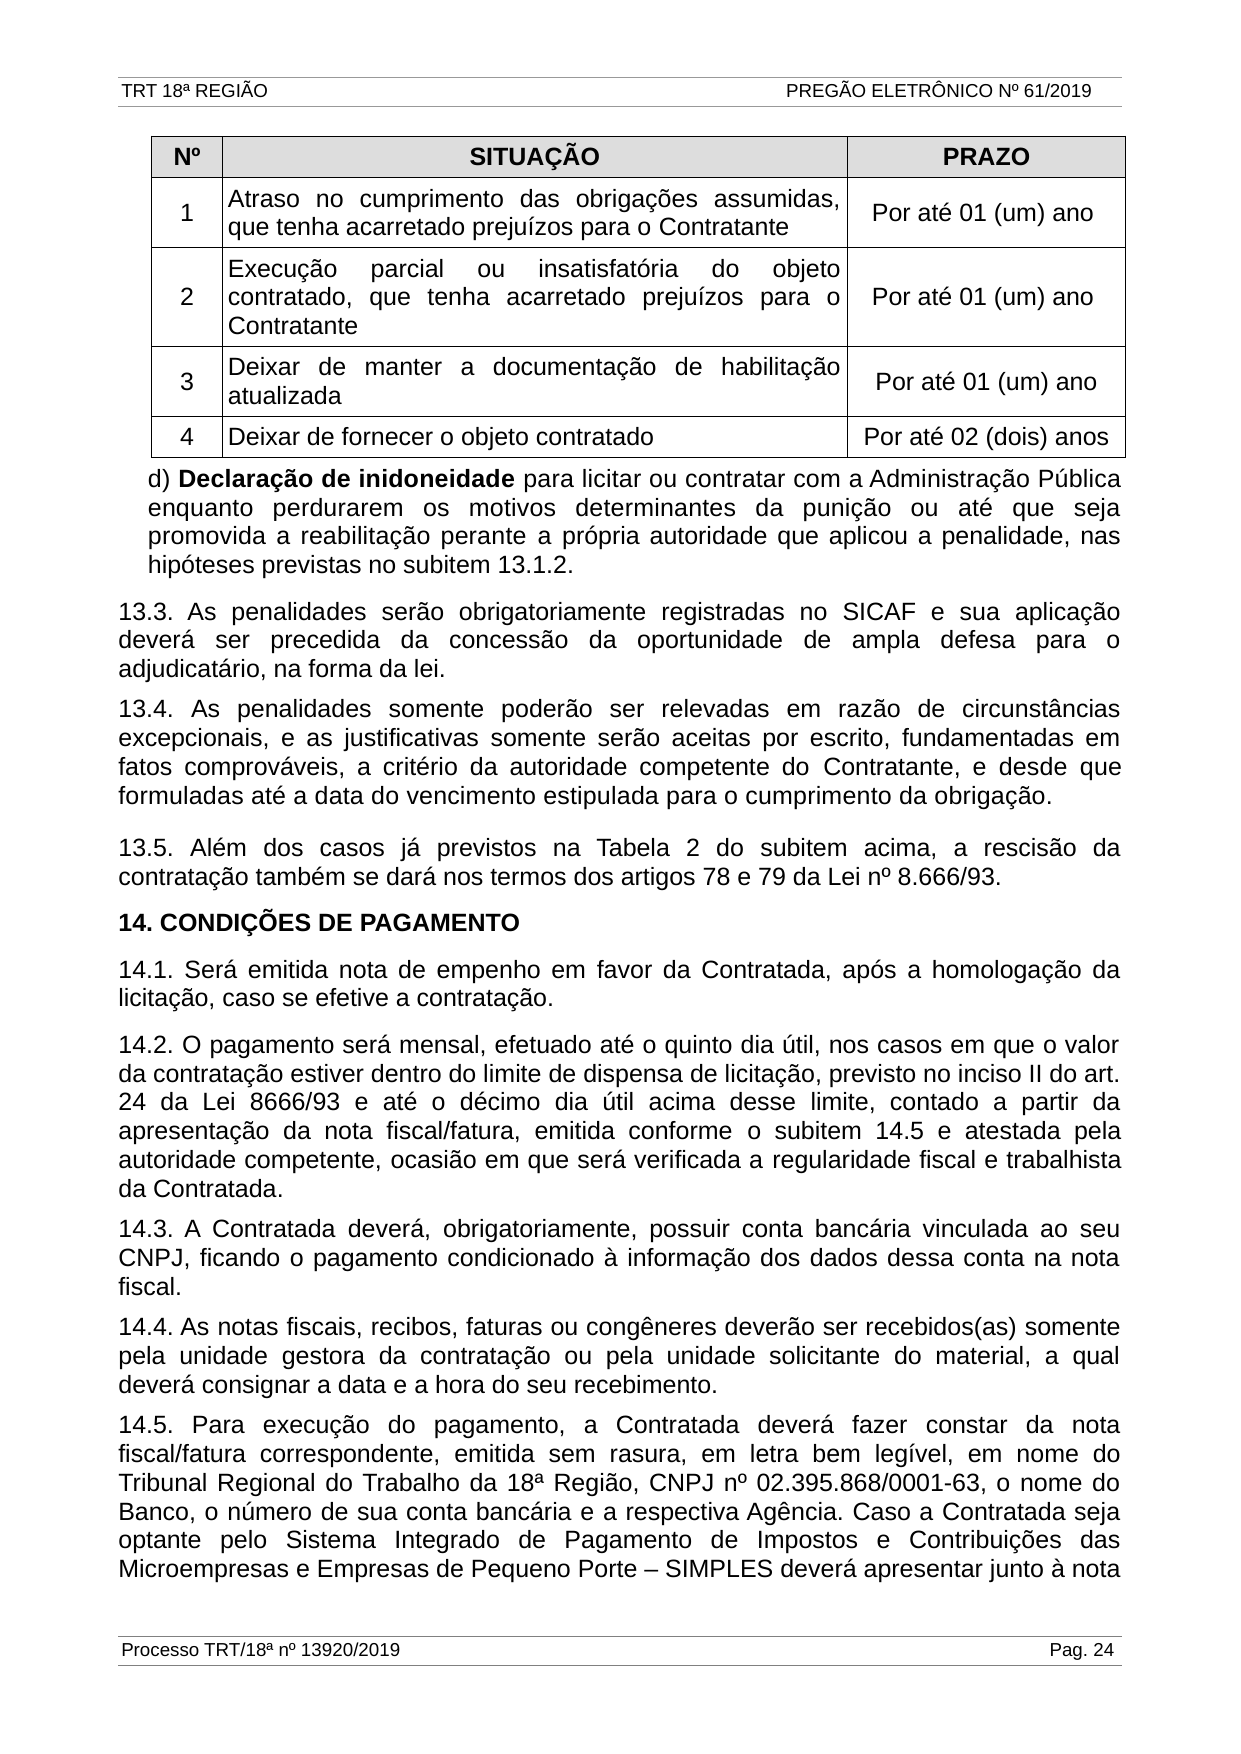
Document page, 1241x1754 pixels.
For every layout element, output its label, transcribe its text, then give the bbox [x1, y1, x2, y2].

table_cell 3 [152, 347, 222, 416]
text 13.5. Além dos casos já previstos na Tabela 2 do subitem acima, a rescisão da contratação também se dará nos termos dos artigos 78 e 79 da Lei nº 8.666/93. [118, 833, 1122, 891]
table_cell Deixar de manter a documentação de habilitação atualizada [223, 347, 847, 416]
table_cell 4 [152, 417, 222, 457]
text 13.4. As penalidades somente poderão ser relevadas em razão de circunstâncias excepcionais, e as justificativas somente serão aceitas por escrito, fundamentadas em fatos comprováveis, a critério da autoridade competente do Contratante, e desde que formuladas até a data do vencimento estipulada para o cumprimento da obrigação. [118, 694, 1122, 809]
text 14.5. Para execução do pagamento, a Contratada deverá fazer constar da nota fiscal/fatura correspondente, emitida sem rasura, em letra bem legível, em nome do Tribunal Regional do Trabalho da 18ª Região, CNPJ nº 02.395.868/0001-63, o nome do Banco, o número de sua conta bancária e a respectiva Agência. Caso a Contratada seja optante pelo Sistema Integrado de Pagamento de Impostos e Contribuições das Microempresas e Empresas de Pequeno Porte – SIMPLES deverá apresentar junto à nota [118, 1411, 1122, 1583]
table_cell Por até 01 (um) ano [848, 347, 1125, 416]
table_header SITUAÇÃO [223, 137, 847, 177]
table_header PRAZO [848, 137, 1125, 177]
table_header Nº [152, 137, 222, 177]
text 14.3. A Contratada deverá, obrigatoriamente, possuir conta bancária vinculada ao seu CNPJ, ficando o pagamento condicionado à informação dos dados dessa conta na nota fiscal. [118, 1214, 1122, 1301]
table_cell Por até 01 (um) ano [848, 178, 1125, 247]
text 14.4. As notas fiscais, recibos, faturas ou congêneres deverão ser recebidos(as) somente pela unidade gestora da contratação ou pela unidade solicitante do material, a qual deverá consignar a data e a hora do seu recebimento. [118, 1312, 1122, 1399]
text 14.1. Será emitida nota de empenho em favor da Contratada, após a homologação da licitação, caso se efetive a contratação. [118, 955, 1122, 1012]
table_cell Por até 01 (um) ano [848, 248, 1125, 346]
table_cell 1 [152, 178, 222, 247]
table_cell 2 [152, 248, 222, 346]
table_cell Execução parcial ou insatisfatória do objeto contratado, que tenha acarretado prejuízos para o Contratante [223, 248, 847, 346]
text 14.2. O pagamento será mensal, efetuado até o quinto dia útil, nos casos em que o valor da contratação estiver dentro do limite de dispensa de licitação, previsto no inciso II do art. 24 da Lei 8666/93 e até o décimo dia útil acima desse limite, contado a partir da apresentação da nota fiscal/fatura, emitida conforme o subitem 14.5 e atestada pela autoridade competente, ocasião em que será verificada a regularidade fiscal e trabalhista da Contratada. [118, 1030, 1122, 1202]
table_cell Atraso no cumprimento das obrigações assumidas, que tenha acarretado prejuízos para o Contratante [223, 178, 847, 247]
table_cell Por até 02 (dois) anos [848, 417, 1125, 457]
text 13.3. As penalidades serão obrigatoriamente registradas no SICAF e sua aplicação deverá ser precedida da concessão da oportunidade de ampla defesa para o adjudicatário, na forma da lei. [118, 596, 1122, 683]
text 14. CONDIÇÕES DE PAGAMENTO [118, 908, 1122, 937]
table_cell Deixar de fornecer o objeto contratado [223, 417, 847, 457]
text d) Declaração de inidoneidade para licitar ou contratar com a Administração Pública enquanto perdurarem os motivos determinantes da punição ou até que seja promovida a reabilitação perante a própria autoridade que aplicou a penalidade, nas hipóteses previstas no subitem 13.1.2. [148, 464, 1122, 579]
